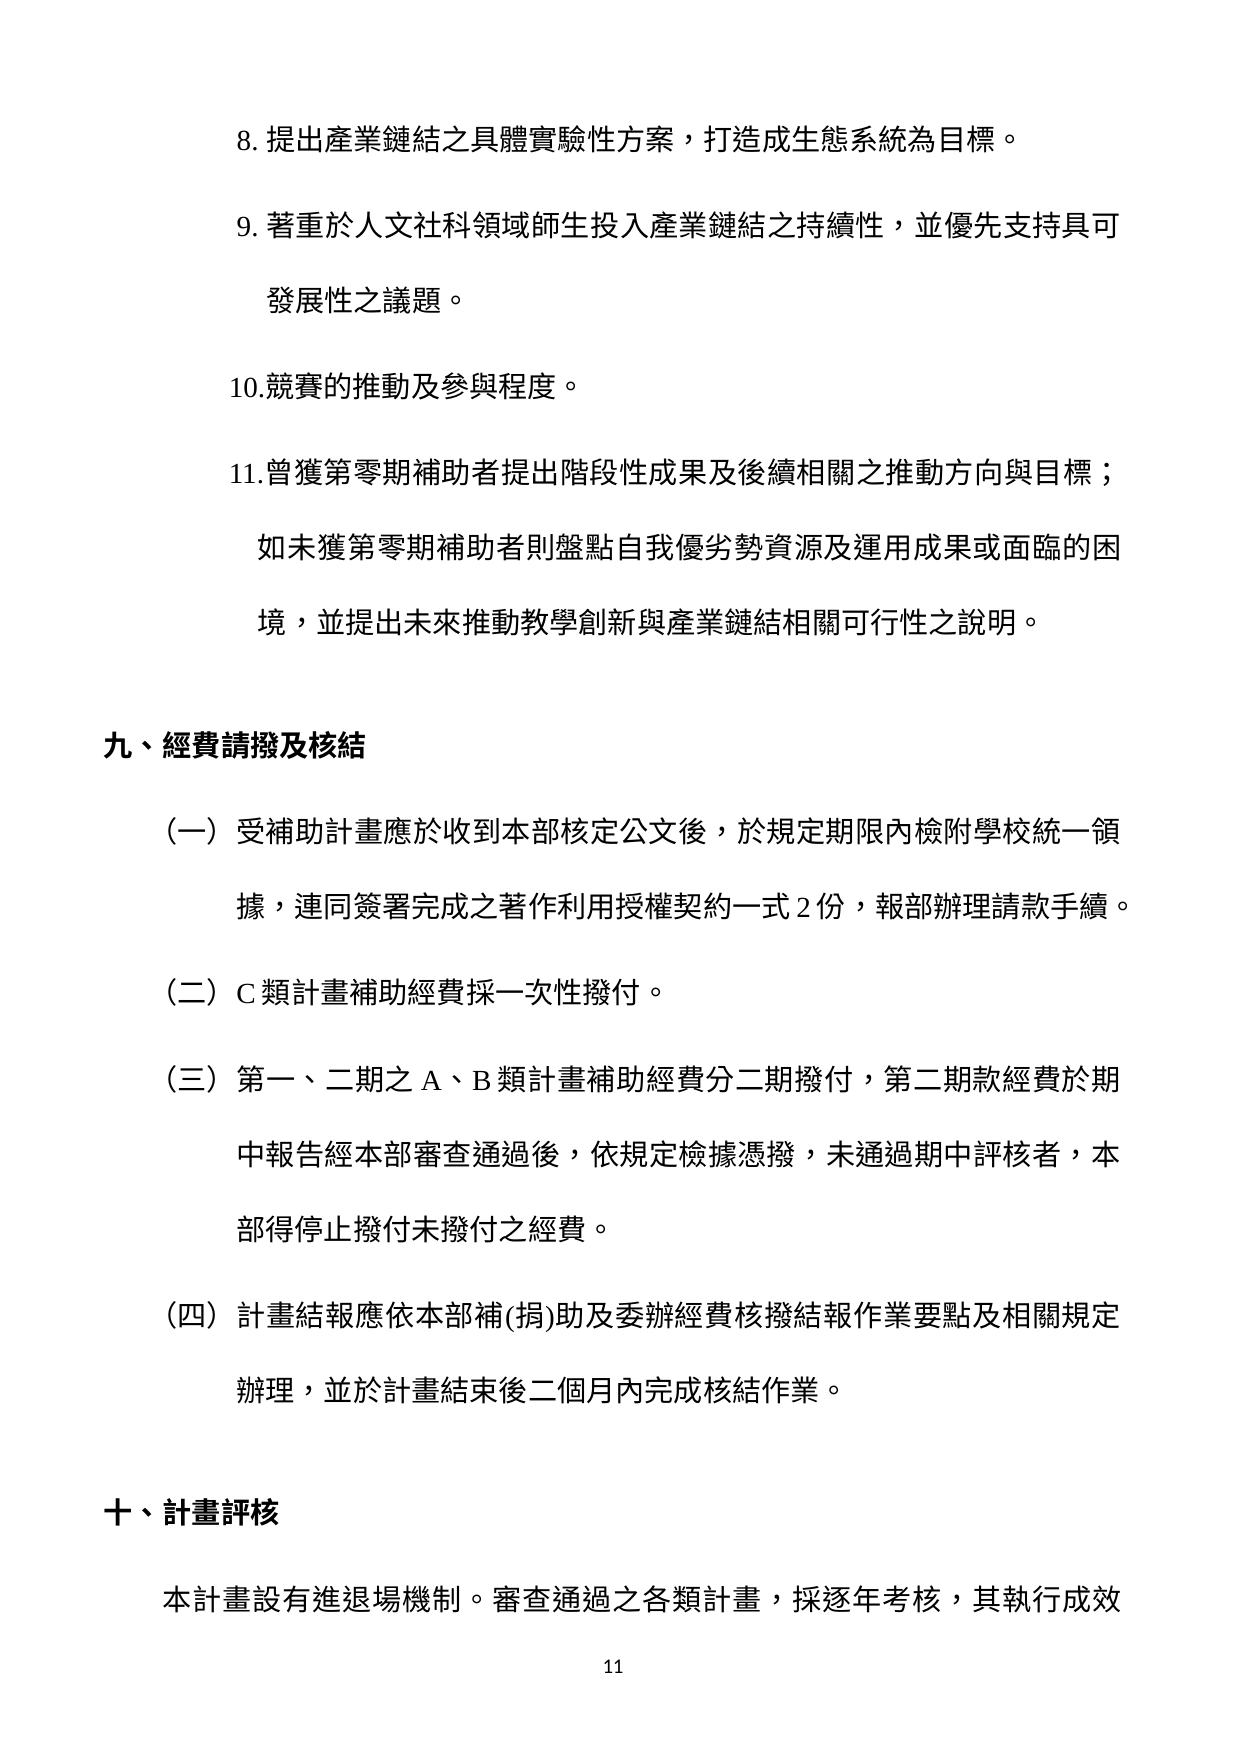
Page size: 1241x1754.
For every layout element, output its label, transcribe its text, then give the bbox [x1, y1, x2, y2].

list 計畫結報應依本部補(捐)助及委辦經費核撥結報作業要點及相關規定辦理，並於計畫結束後二個月內完成核結作業。 [148, 1270, 1122, 1420]
list 提出產業鏈結之具體實驗性方案，打造成生態系統為目標。 [236, 93, 1122, 168]
list C類計畫補助經費採一次性撥付。 [148, 947, 1122, 1022]
text 11.曾獲第零期補助者提出階段性成果及後續相關之推動方向與目標；如未獲第零期補助者則盤點自我優劣勢資源及運用成果或面臨的困境，並提出未來推動教學創新與產業鏈結相關可行性之說明。 [228, 427, 1122, 652]
list 計畫評核 [103, 1467, 1122, 1542]
list 經費請撥及核結 [103, 700, 1122, 775]
list 第一、二期之A、B類計畫補助經費分二期撥付，第二期款經費於期中報告經本部審查通過後，依規定檢據憑撥，未通過期中評核者，本部得停止撥付未撥付之經費。 [148, 1033, 1122, 1258]
text 10.競賽的推動及參與程度。 [228, 341, 1122, 416]
list 本計畫設有進退場機制。審查通過之各類計畫，採逐年考核，其執行成效 [162, 1553, 1122, 1628]
list 著重於人文社科領域師生投入產業鏈結之持續性，並優先支持具可發展性之議題。 [236, 180, 1122, 330]
list 受補助計畫應於收到本部核定公文後，於規定期限內檢附學校統一領據，連同簽署完成之著作利用授權契約一式2份，報部辦理請款手續。 [148, 786, 1122, 936]
